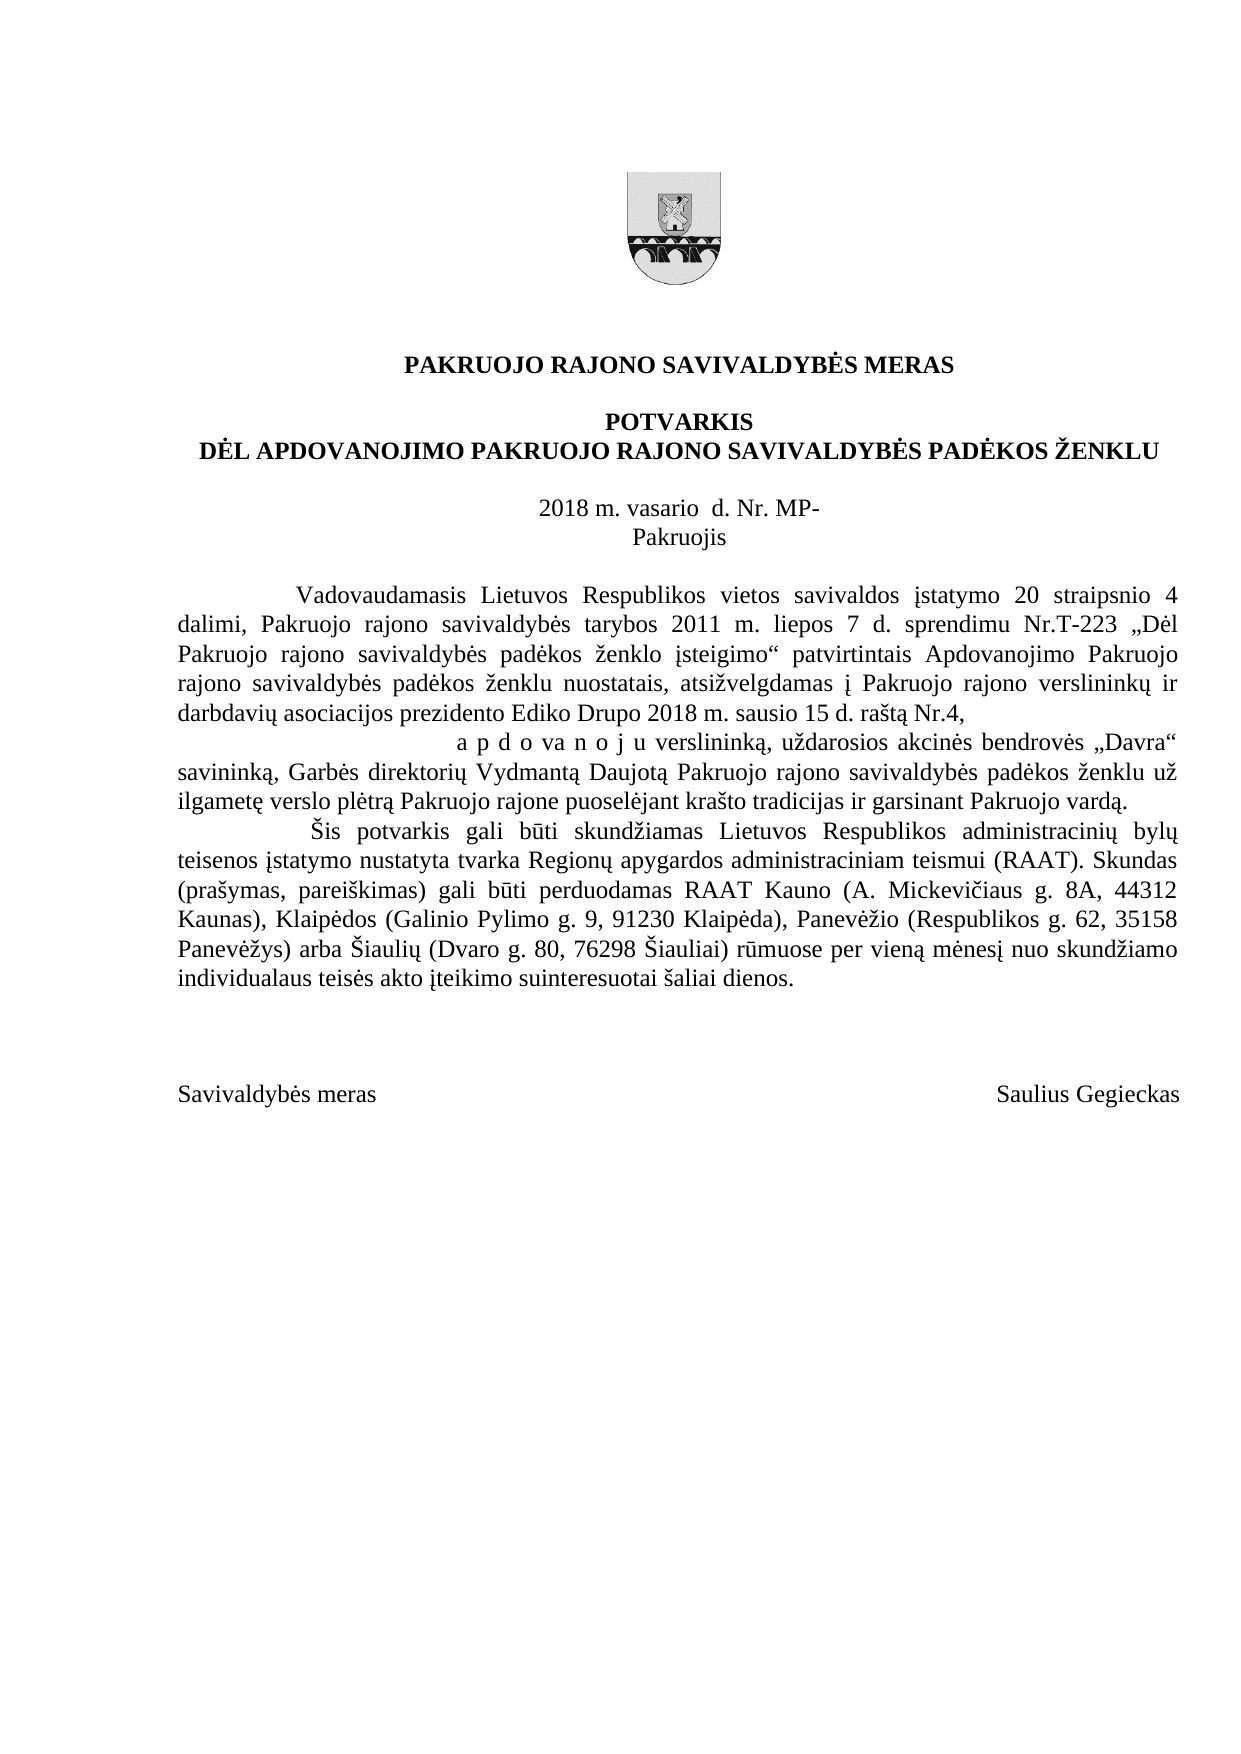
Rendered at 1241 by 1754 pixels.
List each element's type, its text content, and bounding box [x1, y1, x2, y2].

text PAKRUOJO RAJONO SAVIVALDYBĖS MERAS [177, 350, 1181, 378]
text POTVARKIS [177, 407, 1181, 436]
text DĖL APDOVANOJIMO PAKRUOJO RAJONO SAVIVALDYBĖS PADĖKOS ŽENKLU [177, 436, 1181, 465]
text 2018 m. vasario d. Nr. MP- [177, 493, 1181, 522]
text , [721, 177, 1181, 206]
text Savivaldybės meras Saulius Gegieckas [177, 1079, 1181, 1107]
text , [177, 177, 627, 206]
text Vadovaudamasis Lietuvos Respublikos vietos savivaldos įstatymo 20 straipsnio 4 dalimi, Pakruojo rajono savivaldybės tarybos 2011 m. liepos 7 d. sprendimu Nr.T-223 „Dėl Pakruojo rajono savivaldybės padėkos ženklo įsteigimo“ patvirtintais Apdovanojimo Pakruojo rajono savivaldybės padėkos ženklu nuostatais, atsižvelgdamas į Pakruojo rajono verslininkų ir darbdavių asociacijos prezidento Ediko Drupo 2018 m. sausio 15 d. raštą Nr.4, a p d o va n o j u verslininką, uždarosios akcinės bendrovės „Davra“ savininką, Garbės direktorių Vydmantą Daujotą Pakruojo rajono savivaldybės padėkos ženklu už ilgametę verslo plėtrą Pakruojo rajone puoselėjant krašto tradicijas ir garsinant Pakruojo vardą. [177, 580, 1179, 816]
text Šis potvarkis gali būti skundžiamas Lietuvos Respublikos administracinių bylų teisenos įstatymo nustatyta tvarka Regionų apygardos administraciniam teismui (RAAT). Skundas (prašymas, pareiškimas) gali būti perduodamas RAAT Kauno (A. Mickevičiaus g. 8A, 44312 Kaunas), Klaipėdos (Galinio Pylimo g. 9, 91230 Klaipėda), Panevėžio (Respublikos g. 62, 35158 Panevėžys) arba Šiaulių (Dvaro g. 80, 76298 Šiauliai) rūmuose per vieną mėnesį nuo skundžiamo individualaus teisės akto įteikimo suinteresuotai šaliai dienos. [177, 816, 1179, 992]
text Pakruojis [177, 522, 1181, 551]
